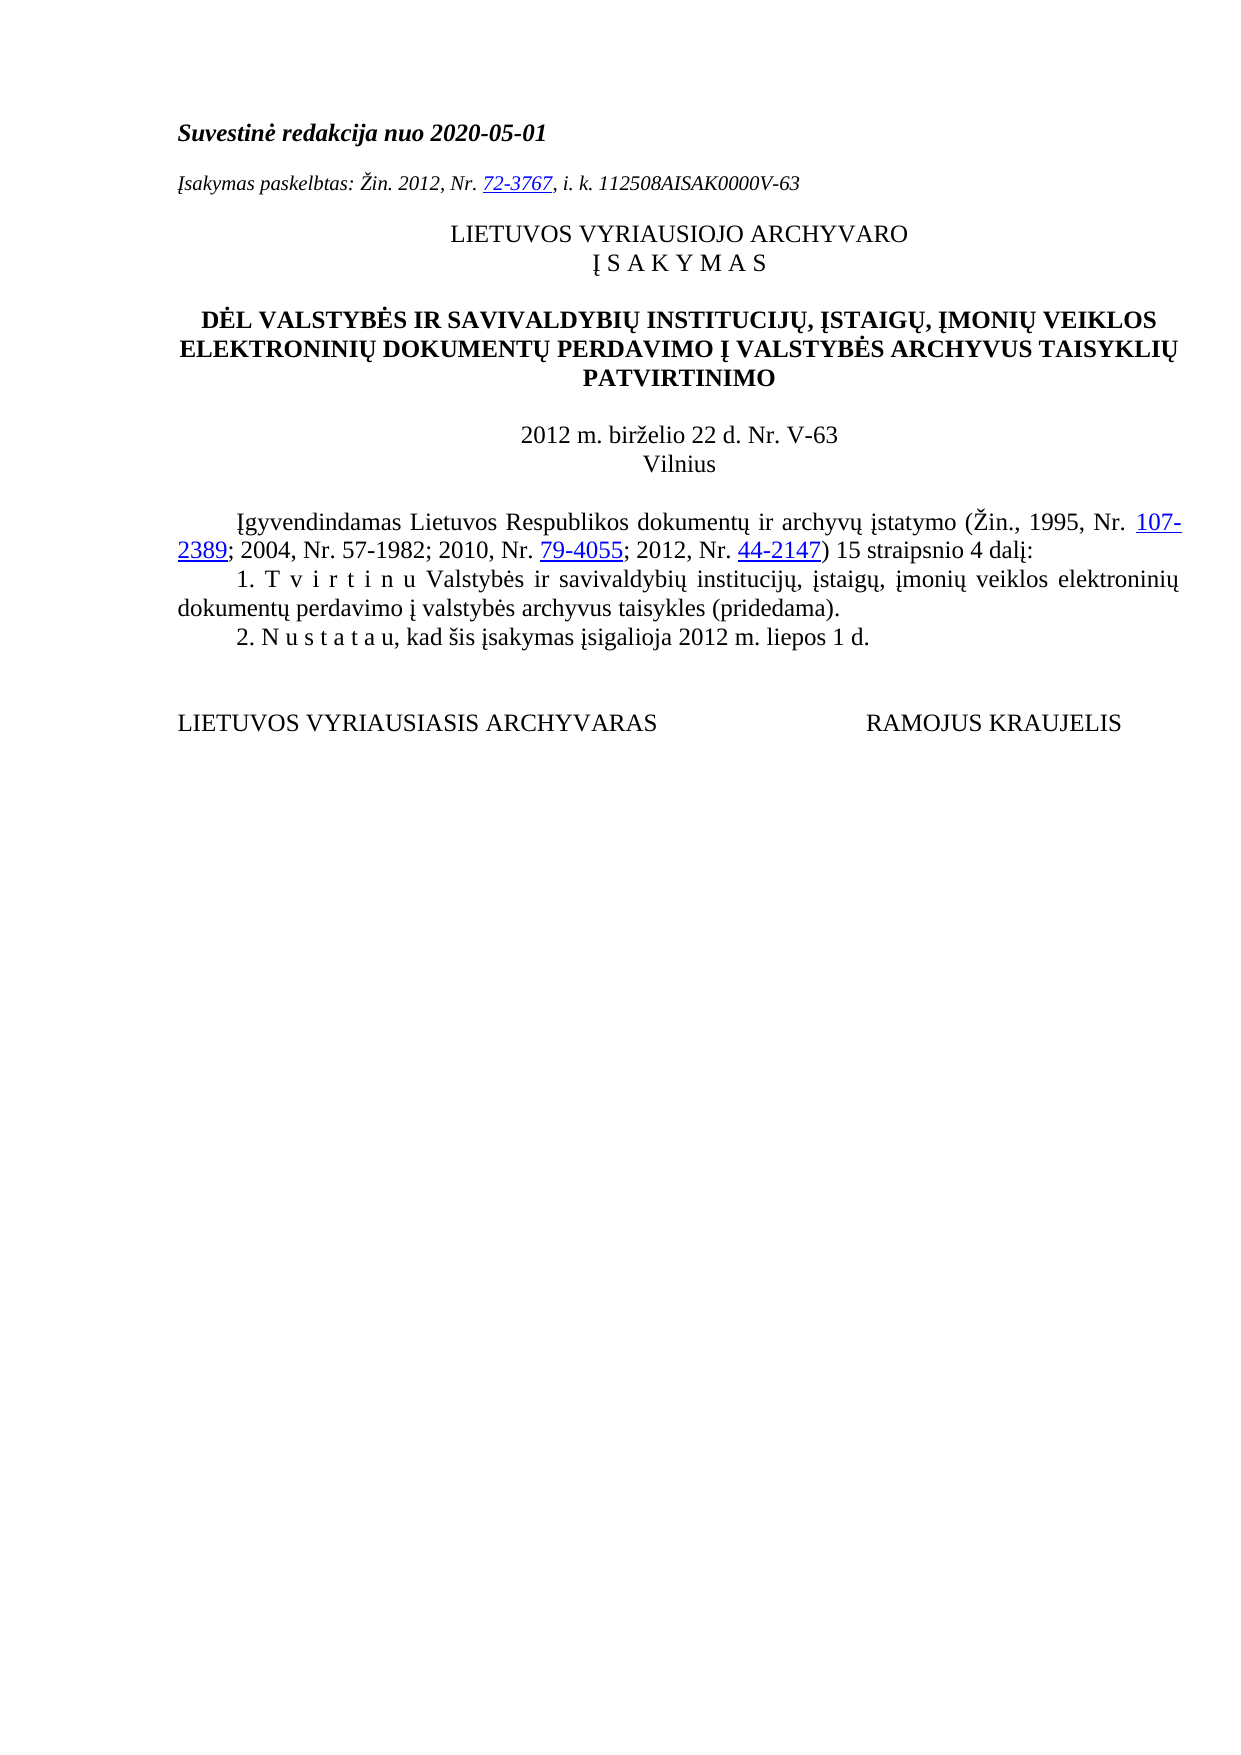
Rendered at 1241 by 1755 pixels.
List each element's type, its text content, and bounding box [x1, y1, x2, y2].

text Į S A K Y M A S [177, 248, 1181, 277]
text 2012 m. birželio 22 d. Nr. V-63 [177, 420, 1181, 449]
text Lietuvos vyriausiasis archyvaras Ramojus Kraujelis [177, 708, 1181, 737]
text 1. T v i r t i n u Valstybės ir savivaldybių institucijų, įstaigų, įmonių veiklos elektroninių dokumentų perdavimo į valstybės archyvus taisykles (pridedama). [177, 564, 1181, 622]
text 2. N u s t a t a u, kad šis įsakymas įsigalioja 2012 m. liepos 1 d. [177, 622, 1181, 650]
text Įsakymas paskelbtas: Žin. 2012, Nr. 72-3767, i. k. 112508AISAK0000V-63 [177, 171, 1181, 195]
text Įgyvendindamas Lietuvos Respublikos dokumentų ir archyvų įstatymo (Žin., 1995, Nr. 107-2389; 2004, Nr. 57-1982; 2010, Nr. 79-4055; 2012, Nr. 44-2147) 15 straipsnio 4 dalį: [177, 507, 1181, 564]
text Suvestinė redakcija nuo 2020-05-01 [177, 118, 1181, 147]
text Vilnius [177, 449, 1181, 478]
text LIETUVOS VYRIAUSIOJO ARCHYVARO [177, 219, 1181, 248]
text DĖL VALSTYBĖS IR SAVIVALDYBIŲ INSTITUCIJŲ, ĮSTAIGŲ, ĮMONIŲ VEIKLOS ELEKTRONINIŲ DOKUMENTŲ PERDAVIMO Į VALSTYBĖS ARCHYVUS TAISYKLIŲ PATVIRTINIMO [177, 305, 1181, 392]
